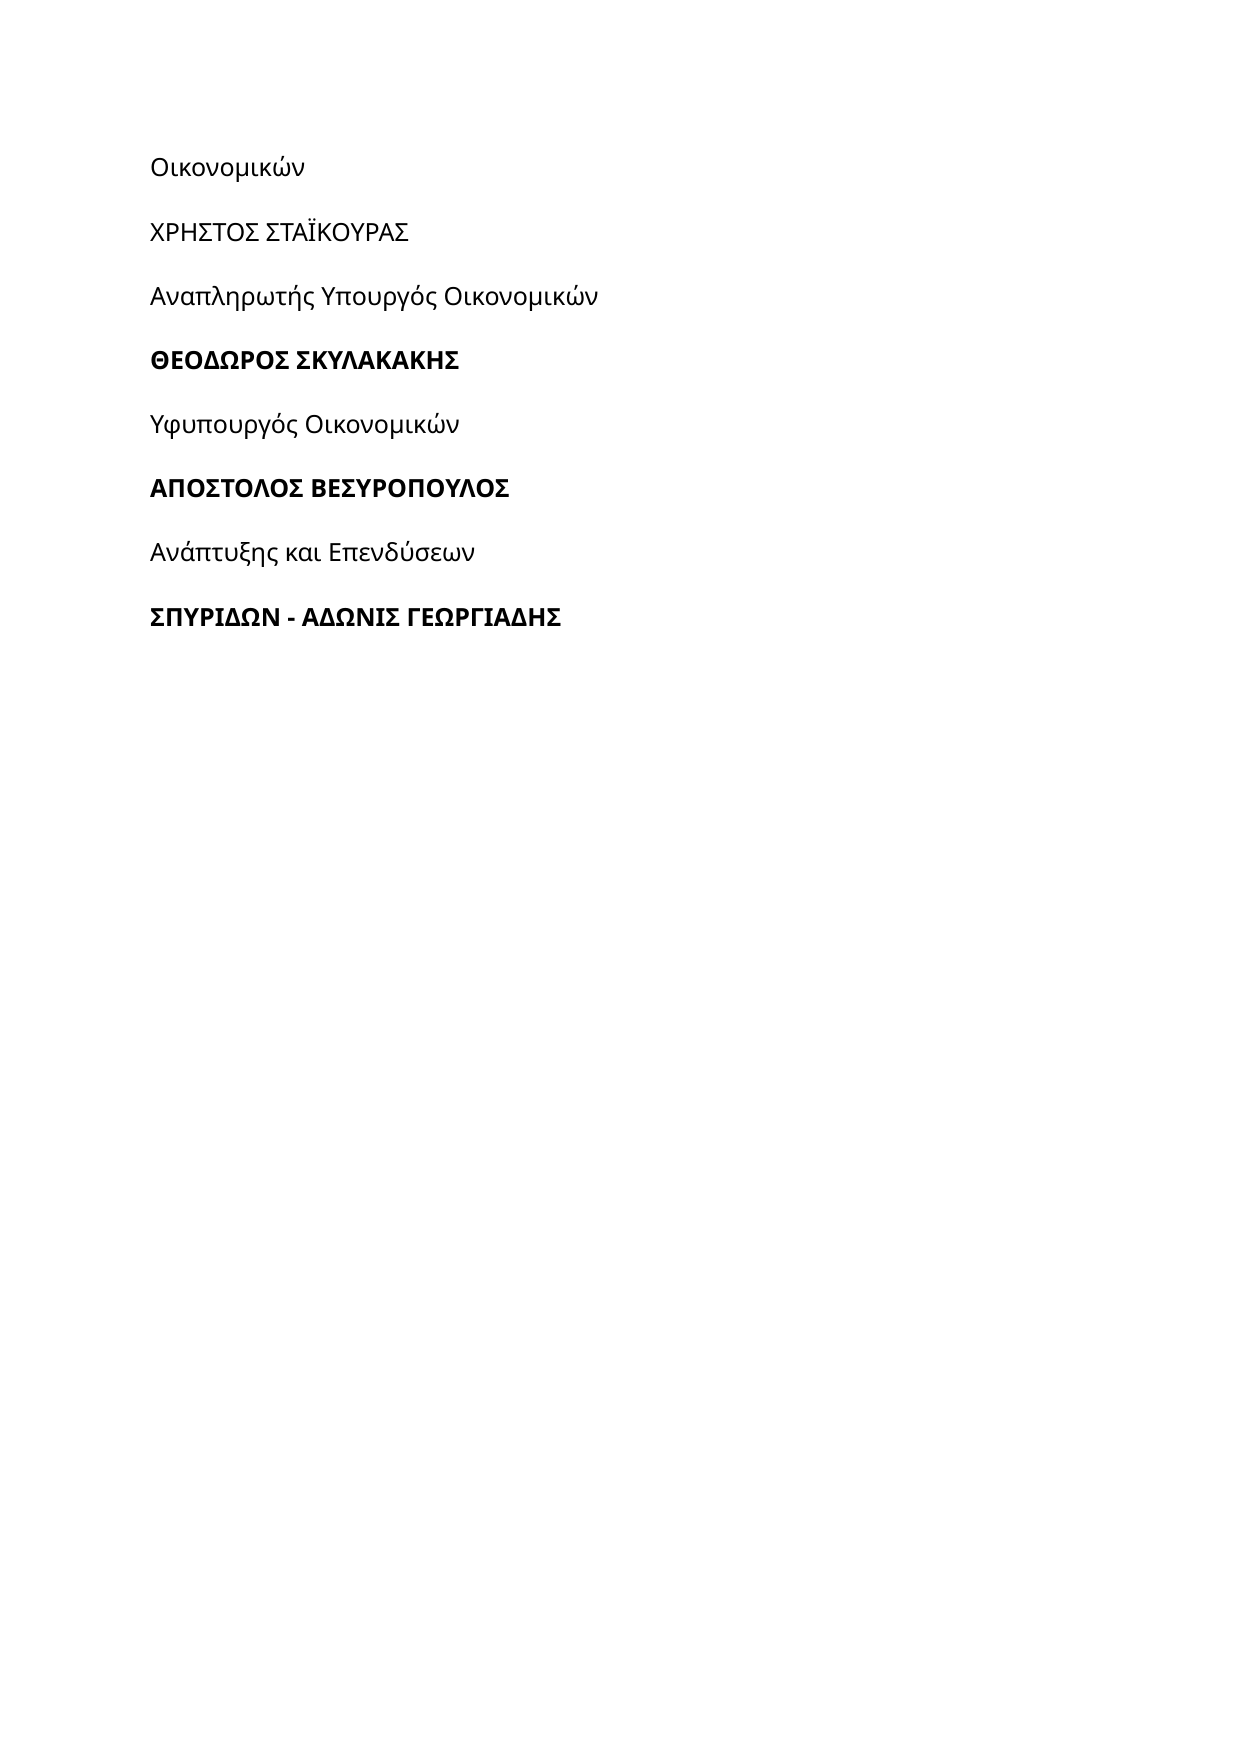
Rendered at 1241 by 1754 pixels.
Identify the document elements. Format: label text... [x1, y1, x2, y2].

text Οικονομικών [150, 150, 1090, 184]
text Υφυπουργός Οικονομικών [150, 407, 1090, 441]
text Αναπληρωτής Υπουργός Οικονομικών [150, 278, 1090, 312]
text ΧΡΗΣΤΟΣ ΣΤΑΪΚΟΥΡΑΣ [150, 214, 1090, 248]
text Ανάπτυξης και Επενδύσεων [150, 535, 1090, 569]
text ΘΕΟΔΩΡΟΣ ΣΚΥΛΑΚΑΚΗΣ [150, 342, 1090, 377]
text ΑΠΟΣΤΟΛΟΣ ΒΕΣΥΡΟΠΟΥΛΟΣ [150, 471, 1090, 505]
text ΣΠΥΡΙΔΩΝ - ΑΔΩΝΙΣ ΓΕΩΡΓΙΑΔΗΣ [150, 599, 1090, 633]
